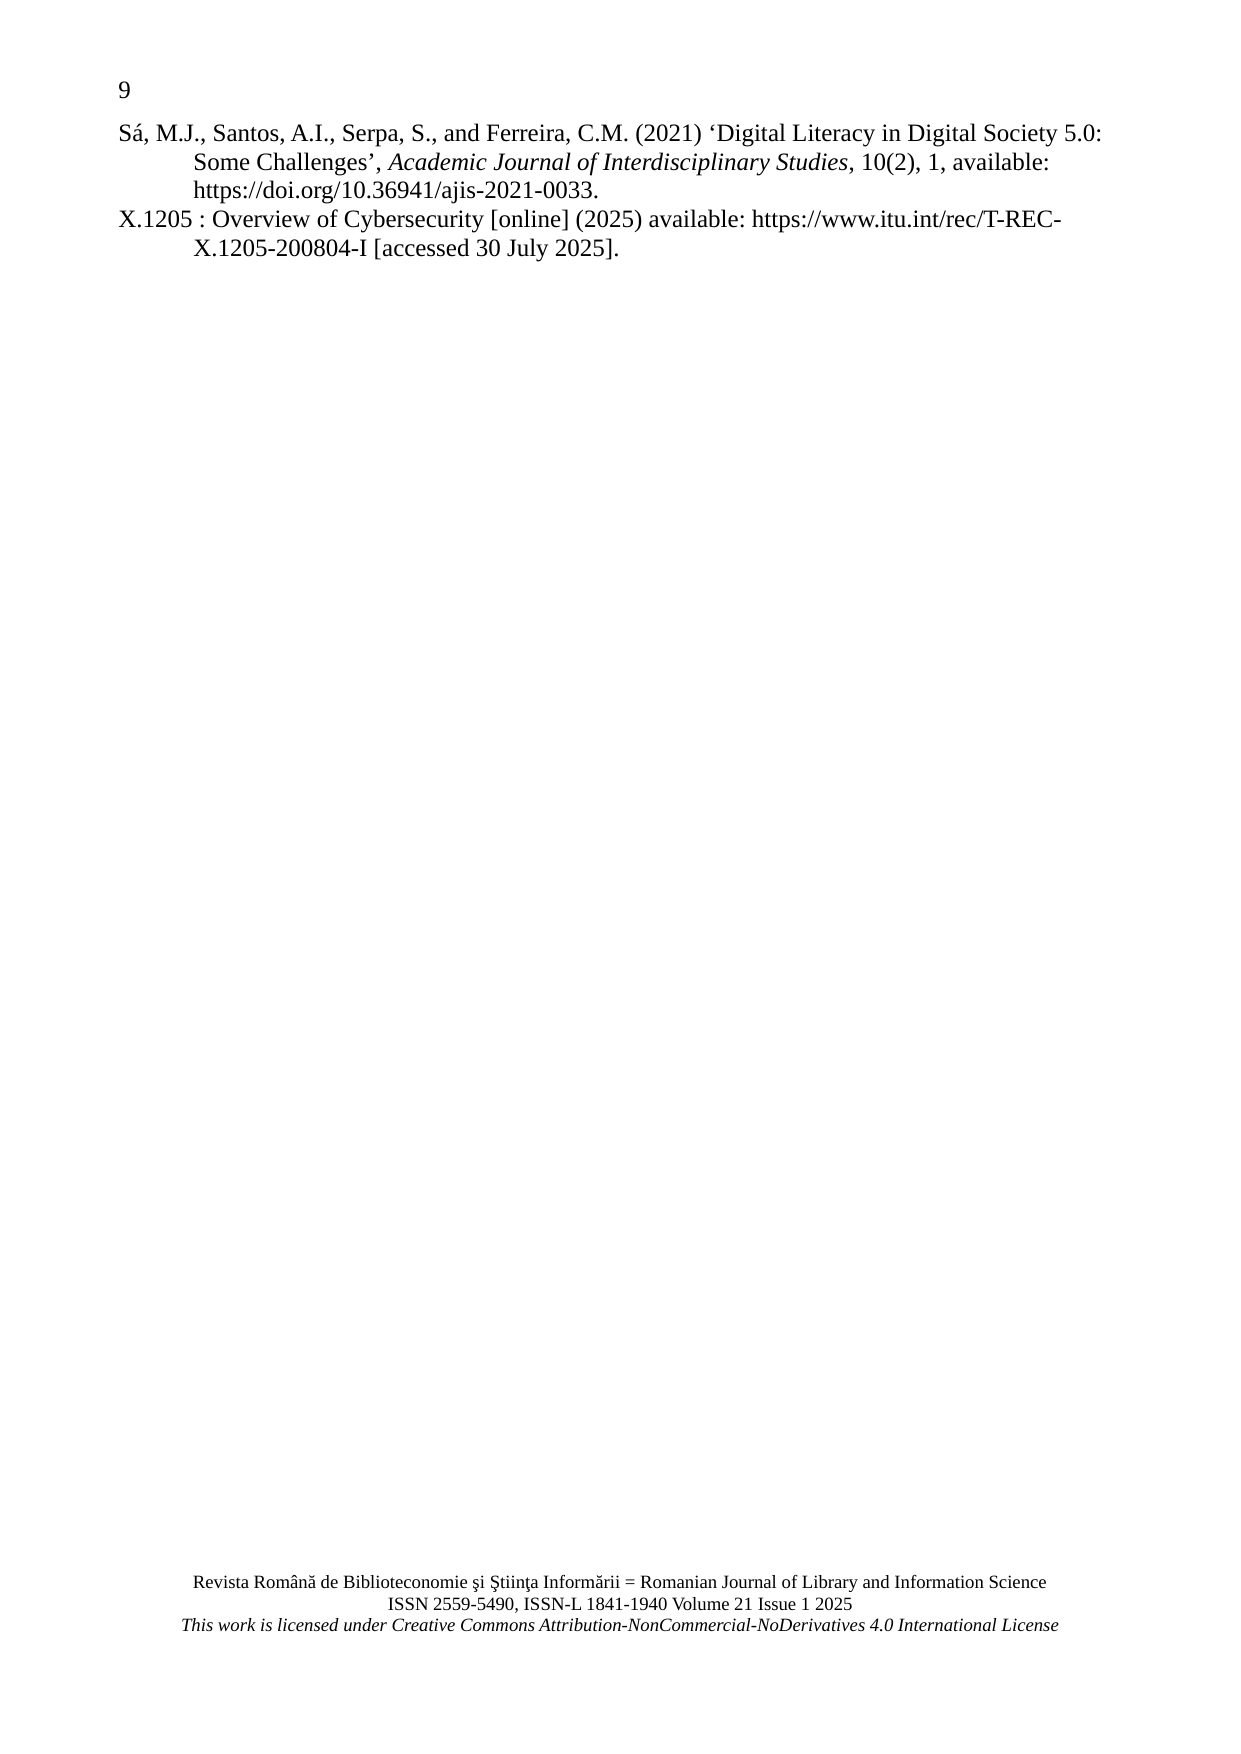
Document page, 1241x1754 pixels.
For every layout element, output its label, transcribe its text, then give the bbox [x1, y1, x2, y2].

text X.1205 : Overview of Cybersecurity [online] (2025) available: https://www.itu.int/rec/T-REC-X.1205-200804-I [accessed 30 July 2025]. [118, 204, 1122, 262]
text Sá, M.J., Santos, A.I., Serpa, S., and Ferreira, C.M. (2021) ‘Digital Literacy in Digital Society 5.0: Some Challenges’, Academic Journal of Interdisciplinary Studies, 10(2), 1, available: https://doi.org/10.36941/ajis-2021-0033. [118, 118, 1122, 204]
